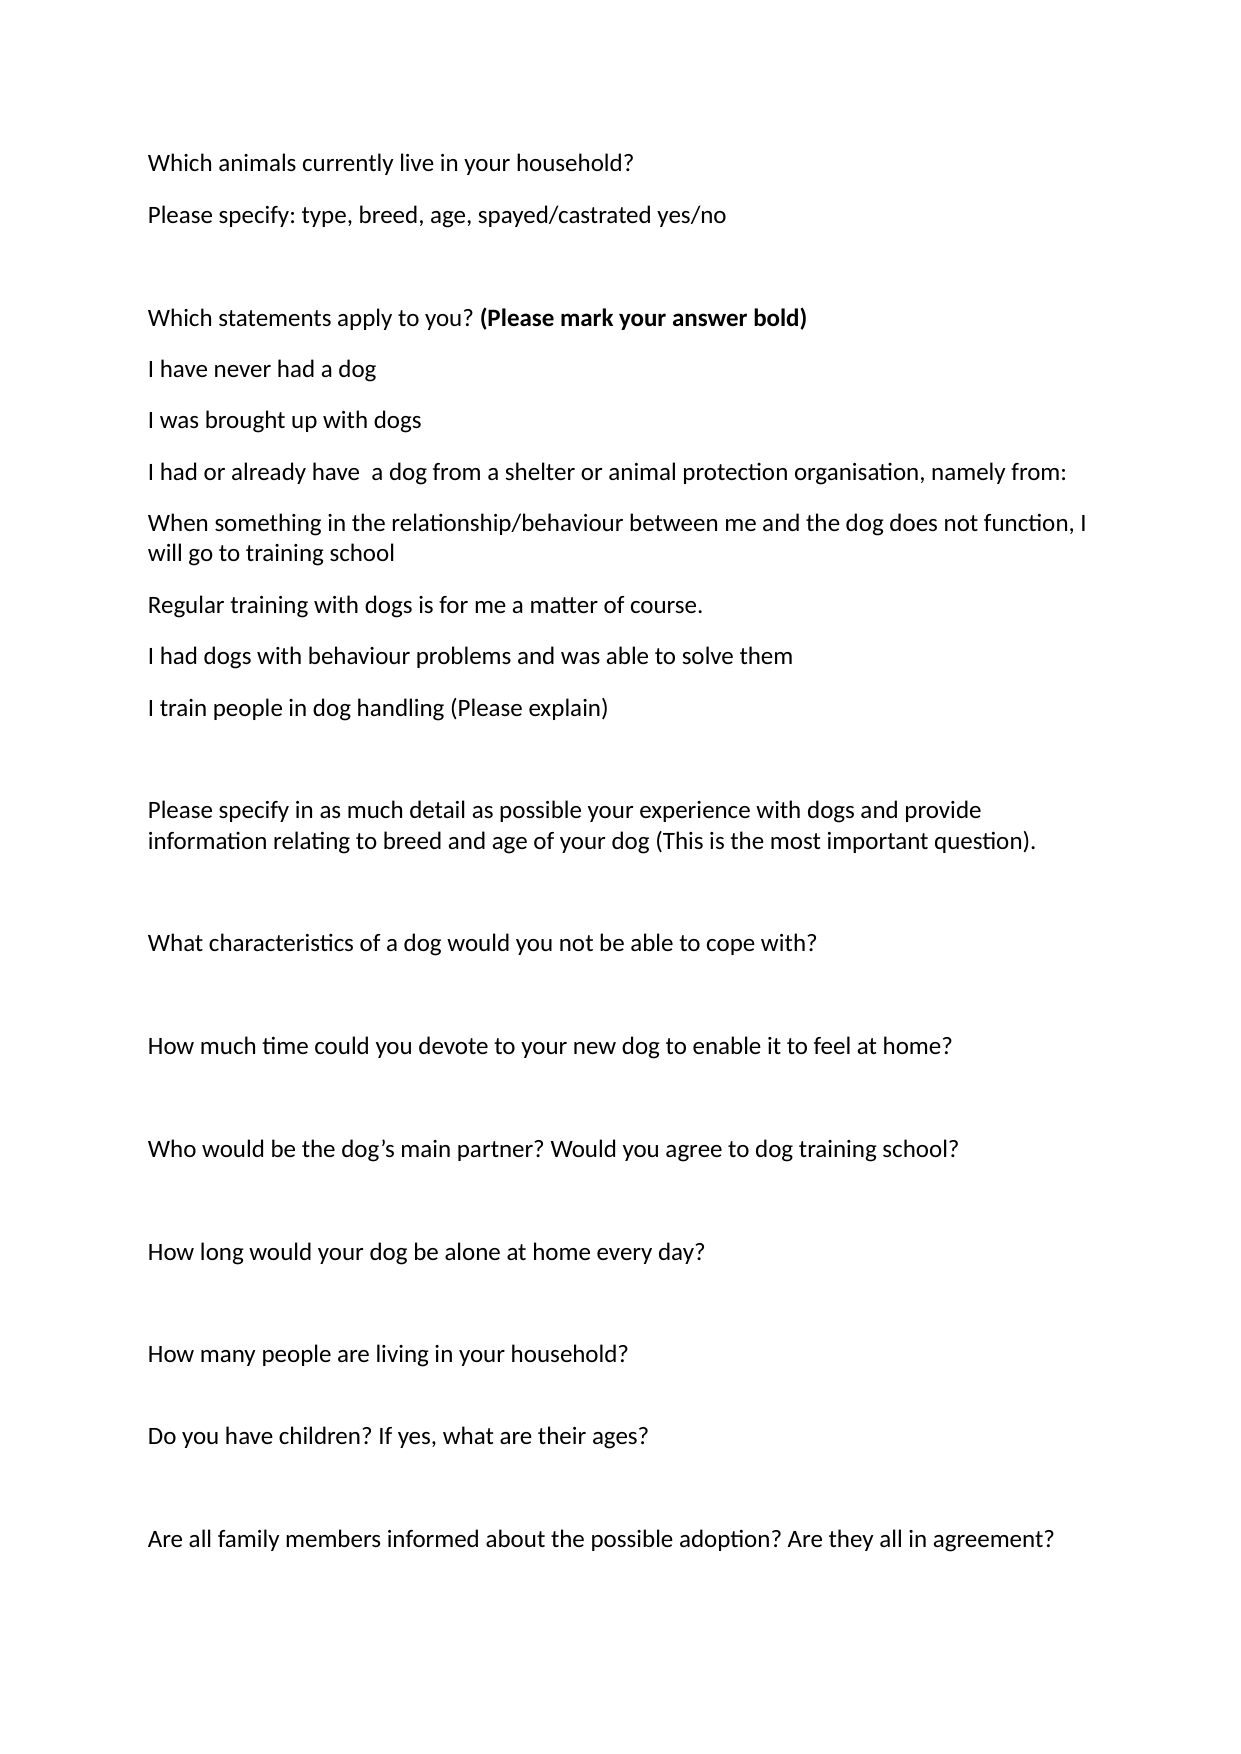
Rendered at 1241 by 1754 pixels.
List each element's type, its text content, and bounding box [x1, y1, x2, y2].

text Which animals currently live in your household? [148, 148, 1093, 178]
text Are all family members informed about the possible adoption? Are they all in agreement? [148, 1523, 1093, 1553]
text Who would be the dog’s main partner? Would you agree to dog training school? [148, 1133, 1093, 1163]
text Do you have children? If yes, what are their ages? [148, 1390, 1093, 1451]
text I had dogs with behaviour problems and was able to solve them [148, 640, 1093, 671]
text What characteristics of a dog would you not be able to cope with? [148, 928, 1093, 958]
text How many people are living in your household? [148, 1338, 1093, 1369]
text How long would your dog be alone at home every day? [148, 1236, 1093, 1266]
text Please specify: type, breed, age, spayed/castrated yes/no [148, 199, 1093, 229]
text I was brought up with dogs [148, 404, 1093, 435]
text I have never had a dog [148, 353, 1093, 383]
text Regular training with dogs is for me a matter of course. [148, 589, 1093, 619]
text When something in the relationship/behaviour between me and the dog does not function, I will go to training school [148, 507, 1093, 568]
text Please specify in as much detail as possible your experience with dogs and provide information relating to breed and age of your dog (This is the most important question). [148, 794, 1093, 855]
text Which statements apply to you? (Please mark your answer bold) [148, 302, 1093, 332]
text I train people in dog handling (Please explain) [148, 692, 1093, 722]
text I had or already have a dog from a shelter or animal protection organisation, namely from: [148, 456, 1093, 486]
text How much time could you devote to your new dog to enable it to feel at home? [148, 1030, 1093, 1061]
